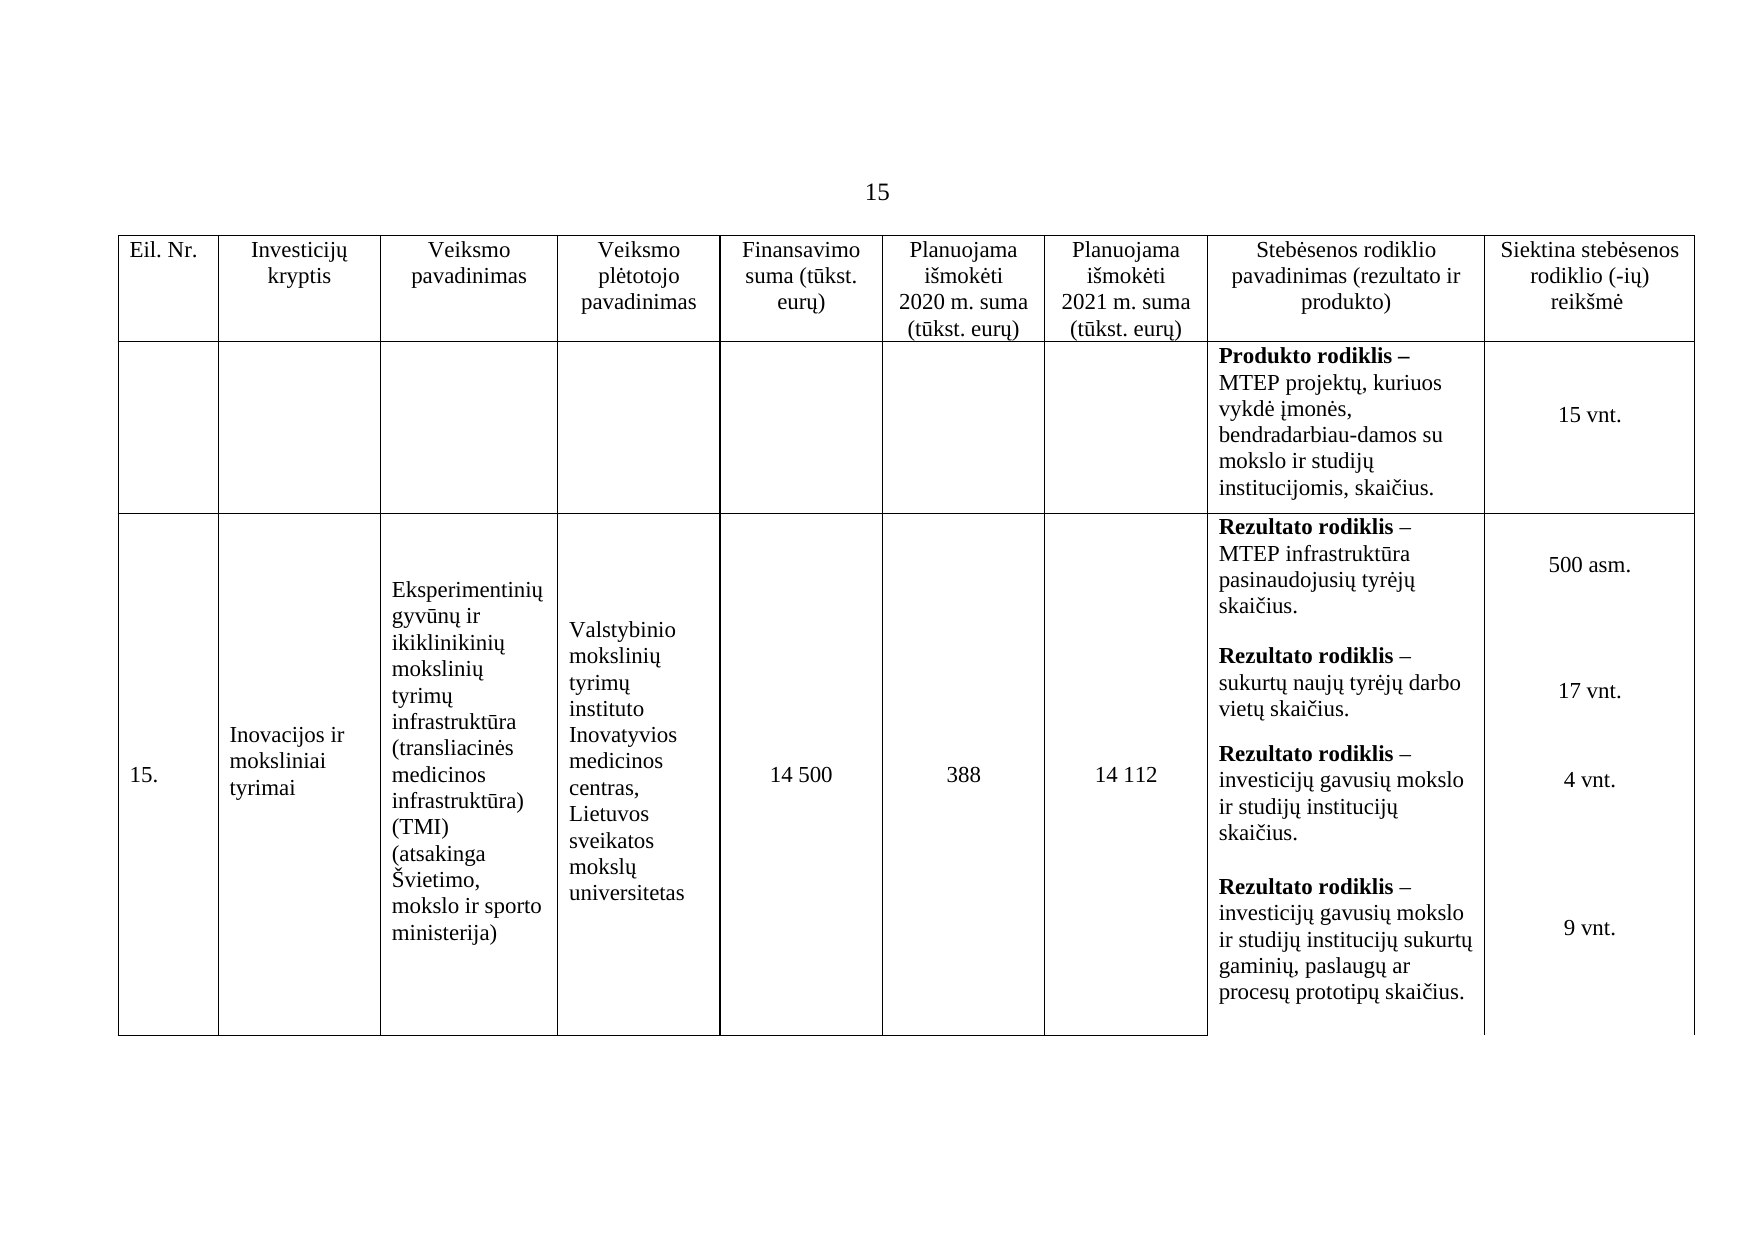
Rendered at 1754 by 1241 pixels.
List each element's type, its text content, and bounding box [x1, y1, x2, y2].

table_cell 14 500 [721, 514, 882, 1034]
table_cell Rezultato rodiklis – investicijų gavusių mokslo ir studijų institucijų skaičius. [1208, 739, 1484, 846]
table_header Stebėsenos rodiklio pavadinimas (rezultato ir produkto) [1208, 236, 1484, 341]
table_header Veiksmo pavadinimas [381, 236, 557, 341]
table_cell 500 asm. [1485, 514, 1694, 641]
table_cell [219, 342, 380, 512]
table_header Siektina stebėsenos rodiklio (-ių) reikšmė [1485, 236, 1694, 341]
table_cell [1045, 342, 1207, 512]
table_cell Rezultato rodiklis – sukurtų naujų tyrėjų darbo vietų skaičius. [1208, 641, 1484, 739]
table_cell Produkto rodiklis – MTEP projektų, kuriuos vykdė įmonės, bendradarbiau-damos su mokslo ir studijų institucijomis, skaičius. [1208, 342, 1484, 512]
table_cell [119, 342, 218, 512]
table_cell Rezultato rodiklis – investicijų gavusių mokslo ir studijų institucijų sukurtų gaminių, paslaugų ar procesų prototipų skaičius. [1208, 846, 1484, 1034]
table_cell 15 vnt. [1485, 342, 1694, 512]
table_cell 15. [119, 514, 218, 1034]
table_header Planuojama išmokėti 2020 m. suma (tūkst. eurų) [883, 236, 1044, 341]
table_cell Inovacijos ir moksliniai tyrimai [219, 514, 380, 1034]
table_cell [883, 342, 1044, 512]
table_cell [721, 342, 882, 512]
table_header Finansavimo suma (tūkst. eurų) [721, 236, 882, 341]
table_header Eil. Nr. [119, 236, 218, 341]
table_cell Eksperimentinių gyvūnų ir ikiklinikinių mokslinių tyrimų infrastruktūra (transliacinės medicinos infrastruktūra) (TMI) (atsakinga Švietimo, mokslo ir sporto ministerija) [381, 514, 557, 1034]
table_cell Valstybinio mokslinių tyrimų instituto Inovatyvios medicinos centras, Lietuvos sveikatos mokslų universitetas [558, 514, 719, 1034]
table_cell 4 vnt. [1485, 739, 1694, 846]
table_header Investicijų kryptis [219, 236, 380, 341]
table_header Planuojama išmokėti 2021 m. suma (tūkst. eurų) [1045, 236, 1207, 341]
table_cell [381, 342, 557, 512]
table_cell 388 [883, 514, 1044, 1034]
table_header Veiksmo plėtotojo pavadinimas [558, 236, 719, 341]
table_cell 14 112 [1045, 514, 1207, 1034]
table_cell 9 vnt. [1485, 846, 1694, 1034]
table_cell 17 vnt. [1485, 641, 1694, 739]
table_cell Rezultato rodiklis – MTEP infrastruktūra pasinaudojusių tyrėjų skaičius. [1208, 514, 1484, 641]
table_cell [558, 342, 719, 512]
